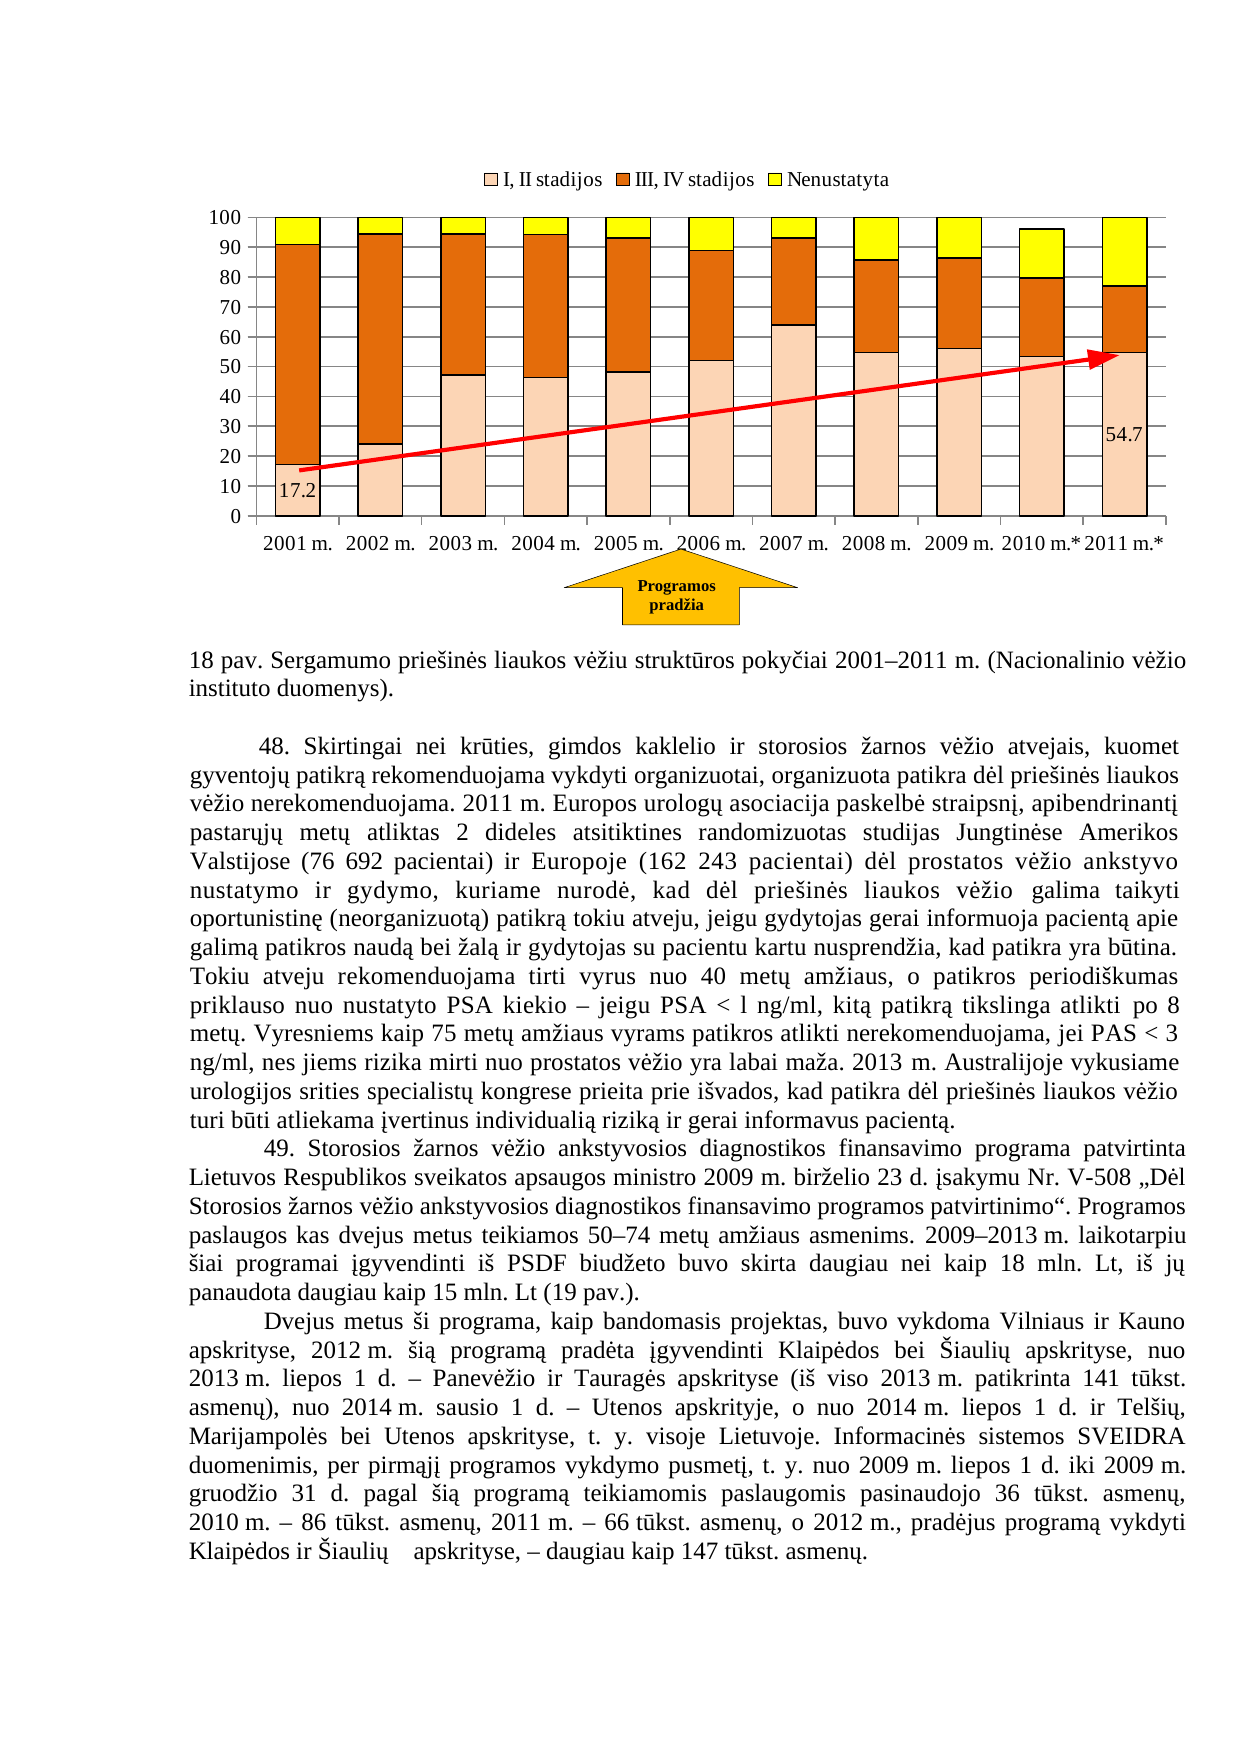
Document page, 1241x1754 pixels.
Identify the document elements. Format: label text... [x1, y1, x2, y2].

text 48. Skirtingai nei krūties, gimdos kaklelio ir storosios žarnos vėžio atvejais, kuomet gyventojų patikrą rekomenduojama vykdyti organizuotai, organizuota patikra dėl priešinės liaukos vėžio nerekomenduojama. 2011 m. Europos urologų asociacija paskelbė straipsnį, apibendrinantį pastarųjų metų atliktas 2 dideles atsitiktines randomizuotas studijas Jungtinėse Amerikos Valstijose (76 692 pacientai) ir Europoje (162 243 pacientai) dėl prostatos vėžio ankstyvo nustatymo ir gydymo, kuriame nurodė, kad dėl priešinės liaukos vėžio galima taikyti oportunistinę (neorganizuotą) patikrą tokiu atveju, jeigu gydytojas gerai informuoja pacientą apie galimą patikros naudą bei žalą ir gydytojas su pacientu kartu nusprendžia, kad patikra yra būtina. Tokiu atveju rekomenduojama tirti vyrus nuo 40 metų amžiaus, o patikros periodiškumas priklauso nuo nustatyto PSA kiekio – jeigu PSA < l ng/ml, kitą patikrą tikslinga atlikti po 8 metų. Vyresniems kaip 75 metų amžiaus vyrams patikros atlikti nerekomenduojama, jei PAS < 3 ng/ml, nes jiems rizika mirti nuo prostatos vėžio yra labai maža. 2013 m. Australijoje vykusiame urologijos srities specialistų kongrese prieita prie išvados, kad patikra dėl priešinės liaukos vėžio turi būti atliekama įvertinus individualią riziką ir gerai informavus pacientą. [189, 731, 1180, 1133]
text Dvejus metus ši programa, kaip bandomasis projektas, buvo vykdoma Vilniaus ir Kauno apskrityse, 2012 m. šią programą pradėta įgyvendinti Klaipėdos bei Šiaulių apskrityse, nuo 2013 m. liepos 1 d. – Panevėžio ir Tauragės apskrityse (iš viso 2013 m. patikrinta 141 tūkst. asmenų), nuo 2014 m. sausio 1 d. – Utenos apskrityje, o nuo 2014 m. liepos 1 d. ir Telšių, Marijampolės bei Utenos apskrityse, t. y. visoje Lietuvoje. Informacinės sistemos SVEIDRA duomenimis, per pirmąjį programos vykdymo pusmetį, t. y. nuo 2009 m. liepos 1 d. iki 2009 m. gruodžio 31 d. pagal šią programą teikiamomis paslaugomis pasinaudojo 36 tūkst. asmenų, 2010 m. – 86 tūkst. asmenų, 2011 m. – 66 tūkst. asmenų, o 2012 m., pradėjus programą vykdyti Klaipėdos ir Šiaulių apskrityse, – daugiau kaip 147 tūkst. asmenų. [188, 1306, 1186, 1565]
text 18 pav. Sergamumo priešinės liaukos vėžiu struktūros pokyčiai 2001–2011 m. (Nacionalinio vėžio instituto duomenys). [188, 645, 1186, 702]
text 49. Storosios žarnos vėžio ankstyvosios diagnostikos finansavimo programa patvirtinta Lietuvos Respublikos sveikatos apsaugos ministro 2009 m. birželio 23 d. įsakymu Nr. V-508 „Dėl Storosios žarnos vėžio ankstyvosios diagnostikos finansavimo programos patvirtinimo“. Programos paslaugos kas dvejus metus teikiamos 50–74 metų amžiaus asmenims. 2009–2013 m. laikotarpiu šiai programai įgyvendinti iš PSDF biudžeto buvo skirta daugiau nei kaip 18 mln. Lt, iš jų panaudota daugiau kaip 15 mln. Lt (19 pav.). [188, 1133, 1186, 1306]
